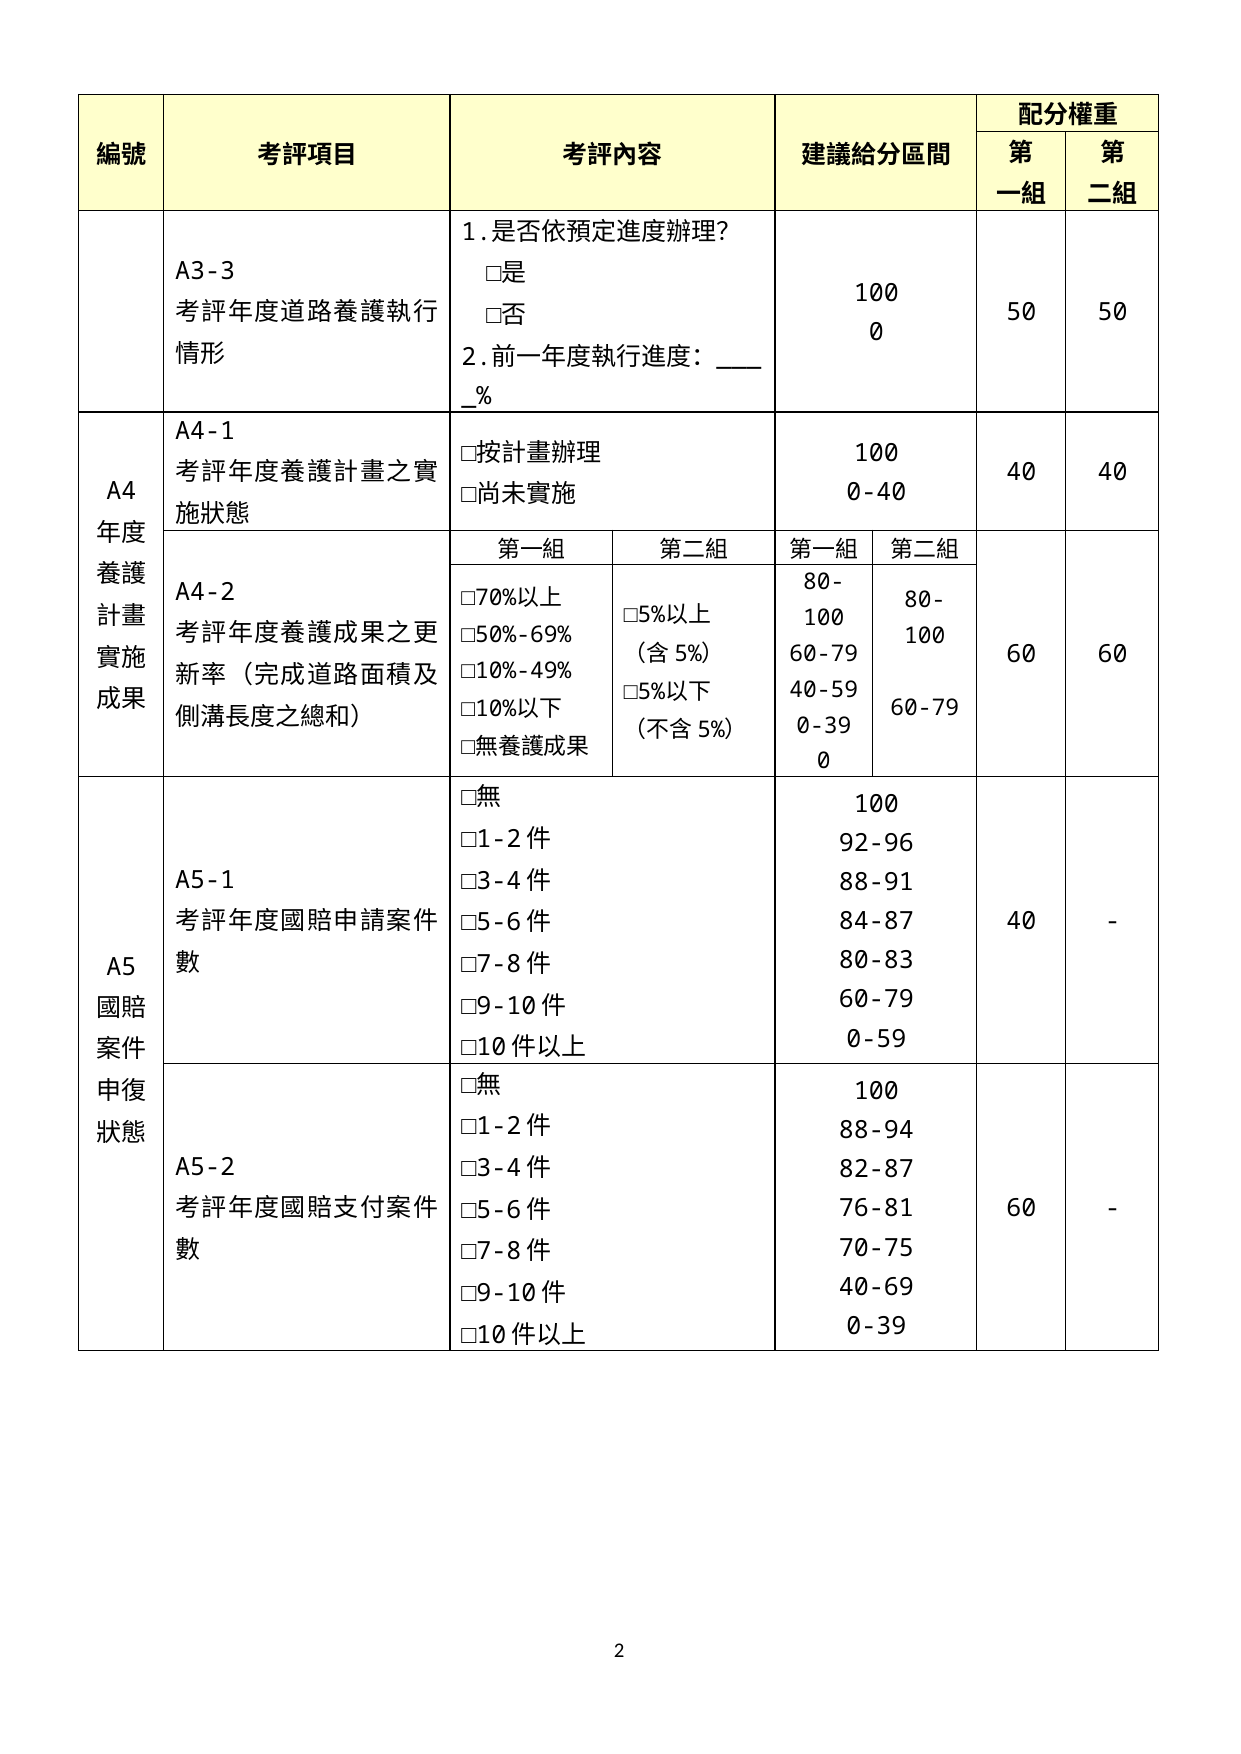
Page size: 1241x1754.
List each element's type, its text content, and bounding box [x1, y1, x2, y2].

table_cell 第二組 [613, 531, 774, 564]
table_header 編號 [79, 95, 163, 210]
table_cell 40 [1066, 413, 1158, 529]
table_cell 1.是否依預定進度辦理？ □是 □否 2.前一年度執行進度：____% [451, 211, 774, 411]
table_header 考評內容 [451, 95, 774, 210]
table_cell 第一組 [776, 531, 872, 564]
table_cell A3-3 考評年度道路養護執行情形 [164, 211, 449, 411]
table_cell A4-2 考評年度養護成果之更新率（完成道路面積及側溝長度之總和） [164, 531, 449, 776]
table_cell 80-100 60-79 40-59 0-39 0 [776, 565, 872, 776]
table_cell 40 [977, 777, 1065, 1063]
table_cell 100 88-94 82-87 76-81 70-75 40-69 0-39 [776, 1064, 976, 1350]
table_cell 100 0-40 [776, 413, 976, 529]
table_cell A5 國賠 案件 申復 狀態 [79, 777, 163, 1350]
table_cell - [1066, 777, 1158, 1063]
table_cell 60 [1066, 531, 1158, 776]
table_cell □按計畫辦理 □尚未實施 [451, 413, 774, 529]
table_cell 50 [1066, 211, 1158, 411]
table_cell A4 年度 養護 計畫 實施 成果 [79, 413, 163, 776]
table_cell □70%以上 □50%-69% □10%-49% □10%以下 □無養護成果 [451, 565, 612, 776]
table_header 考評項目 [164, 95, 449, 210]
table_cell 第 二組 [1066, 132, 1158, 210]
table_header 配分權重 [977, 95, 1158, 131]
table_cell 80-100 60-79 [873, 565, 976, 776]
table_cell □無 □1-2件 □3-4件 □5-6件 □7-8件 □9-10件 □10件以上 [451, 1064, 774, 1350]
table_cell □無 □1-2件 □3-4件 □5-6件 □7-8件 □9-10件 □10件以上 [451, 777, 774, 1063]
table_cell □5%以上 （含5%） □5%以下 （不含5%） [613, 565, 774, 776]
table_cell A5-2 考評年度國賠支付案件數 [164, 1064, 449, 1350]
table_cell 100 0 [776, 211, 976, 411]
table_cell 40 [977, 413, 1065, 529]
table_cell 60 [977, 1064, 1065, 1350]
table_cell A5-1 考評年度國賠申請案件數 [164, 777, 449, 1063]
table_cell A4-1 考評年度養護計畫之實施狀態 [164, 413, 449, 529]
table_header 建議給分區間 [776, 95, 976, 210]
table_cell 第二組 [873, 531, 976, 564]
table_cell - [1066, 1064, 1158, 1350]
table_cell 50 [977, 211, 1065, 411]
table_cell 60 [977, 531, 1065, 776]
table_cell 第一組 [451, 531, 612, 564]
table_cell 第 一組 [977, 132, 1065, 210]
table_cell 100 92-96 88-91 84-87 80-83 60-79 0-59 [776, 777, 976, 1063]
